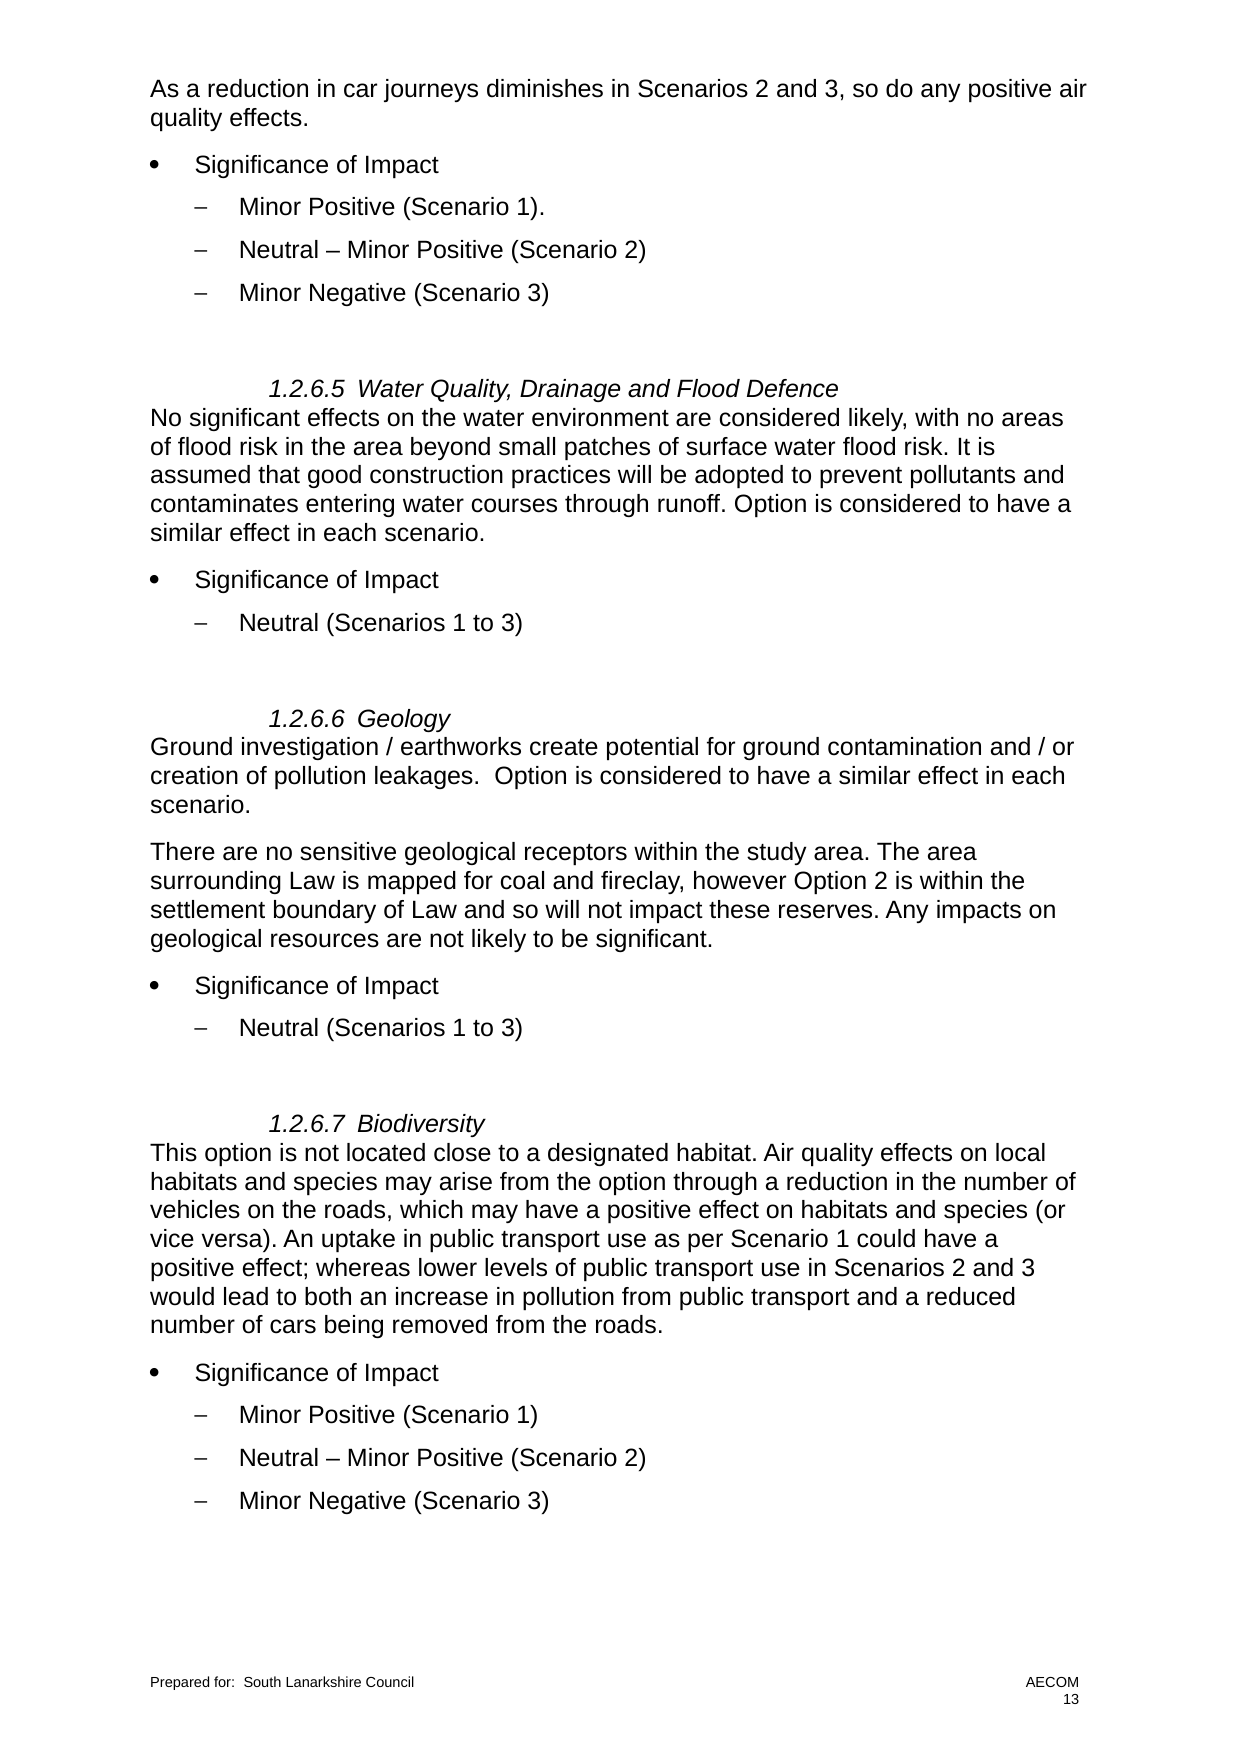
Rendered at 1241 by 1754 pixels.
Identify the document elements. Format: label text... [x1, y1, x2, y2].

list Significance of Impact [150, 971, 1090, 1000]
list Neutral (Scenarios 1 to 3) [194, 607, 1090, 637]
text No significant effects on the water environment are considered likely, with no areas of flood risk in the area beyond small patches of surface water flood risk. It is assumed that good construction practices will be adopted to prevent pollutants and contaminates entering water courses through runoff. Option is considered to have a similar effect in each scenario. [150, 403, 1090, 547]
text This option is not located close to a designated habitat. Air quality effects on local habitats and species may arise from the option through a reduction in the number of vehicles on the roads, which may have a positive effect on habitats and species (or vice versa). An uptake in public transport use as per Scenario 1 could have a positive effect; whereas lower levels of public transport use in Scenarios 2 and 3 would lead to both an increase in pollution from public transport and a reduced number of cars being removed from the roads. [150, 1138, 1090, 1339]
text As a reduction in car journeys diminishes in Scenarios 2 and 3, so do any positive air quality effects. [150, 74, 1090, 131]
subtitle Biodiversity [268, 1109, 1090, 1138]
list Neutral – Minor Positive (Scenario 2) [194, 234, 1090, 265]
list Neutral (Scenarios 1 to 3) [194, 1012, 1090, 1043]
list Significance of Impact [150, 150, 1090, 179]
list Minor Positive (Scenario 1). [194, 191, 1090, 222]
list Minor Negative (Scenario 3) [194, 1485, 1090, 1516]
subtitle Geology [268, 704, 1090, 732]
text There are no sensitive geological receptors within the study area. The area surrounding Law is mapped for coal and fireclay, however Option 2 is within the settlement boundary of Law and so will not impact these reserves. Any impacts on geological resources are not likely to be significant. [150, 837, 1090, 952]
text Ground investigation / earthworks create potential for ground contamination and / or creation of pollution leakages. Option is considered to have a similar effect in each scenario. [150, 732, 1090, 819]
subtitle Water Quality, Drainage and Flood Defence [268, 374, 1090, 403]
list Significance of Impact [150, 566, 1090, 594]
list Minor Negative (Scenario 3) [194, 277, 1090, 308]
list Significance of Impact [150, 1358, 1090, 1387]
list Neutral – Minor Positive (Scenario 2) [194, 1442, 1090, 1473]
list Minor Positive (Scenario 1) [194, 1399, 1090, 1430]
